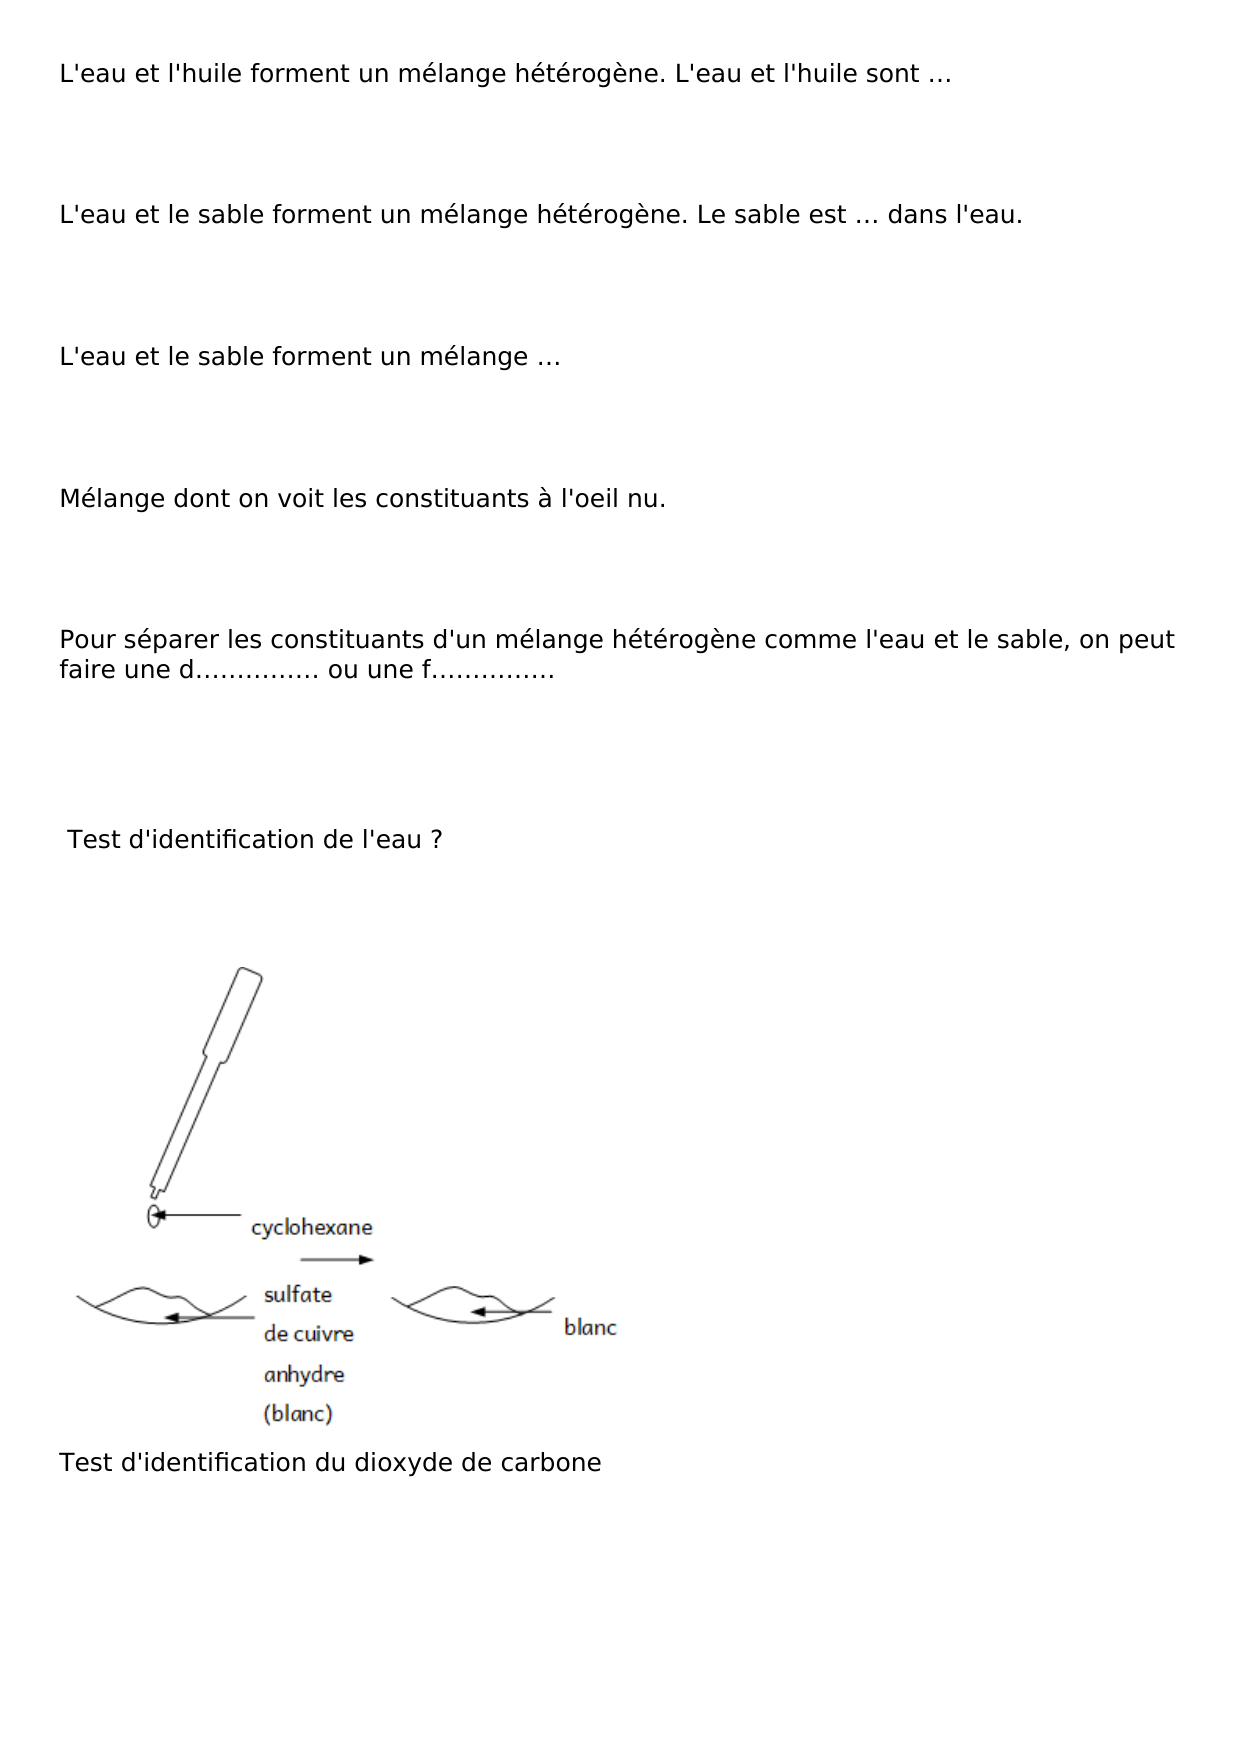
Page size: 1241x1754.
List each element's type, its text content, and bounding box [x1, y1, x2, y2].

text Test d'identification de l'eau ? [59, 797, 1181, 884]
text L'eau et le sable forment un mélange … [59, 342, 1181, 401]
text L'eau et l'huile forment un mélange hétérogène. L'eau et l'huile sont … [59, 59, 1181, 117]
picture [59, 967, 630, 1437]
text Pour séparer les constituants d'un mélange hétérogène comme l'eau et le sable, on peut faire une d…………… ou une f…………… [59, 626, 1181, 713]
text Test d'identification du dioxyde de carbone [59, 1449, 1181, 1507]
text L'eau et le sable forment un mélange hétérogène. Le sable est … dans l'eau. [59, 201, 1181, 259]
text Mélange dont on voit les constituants à l'oeil nu. [59, 484, 1181, 542]
